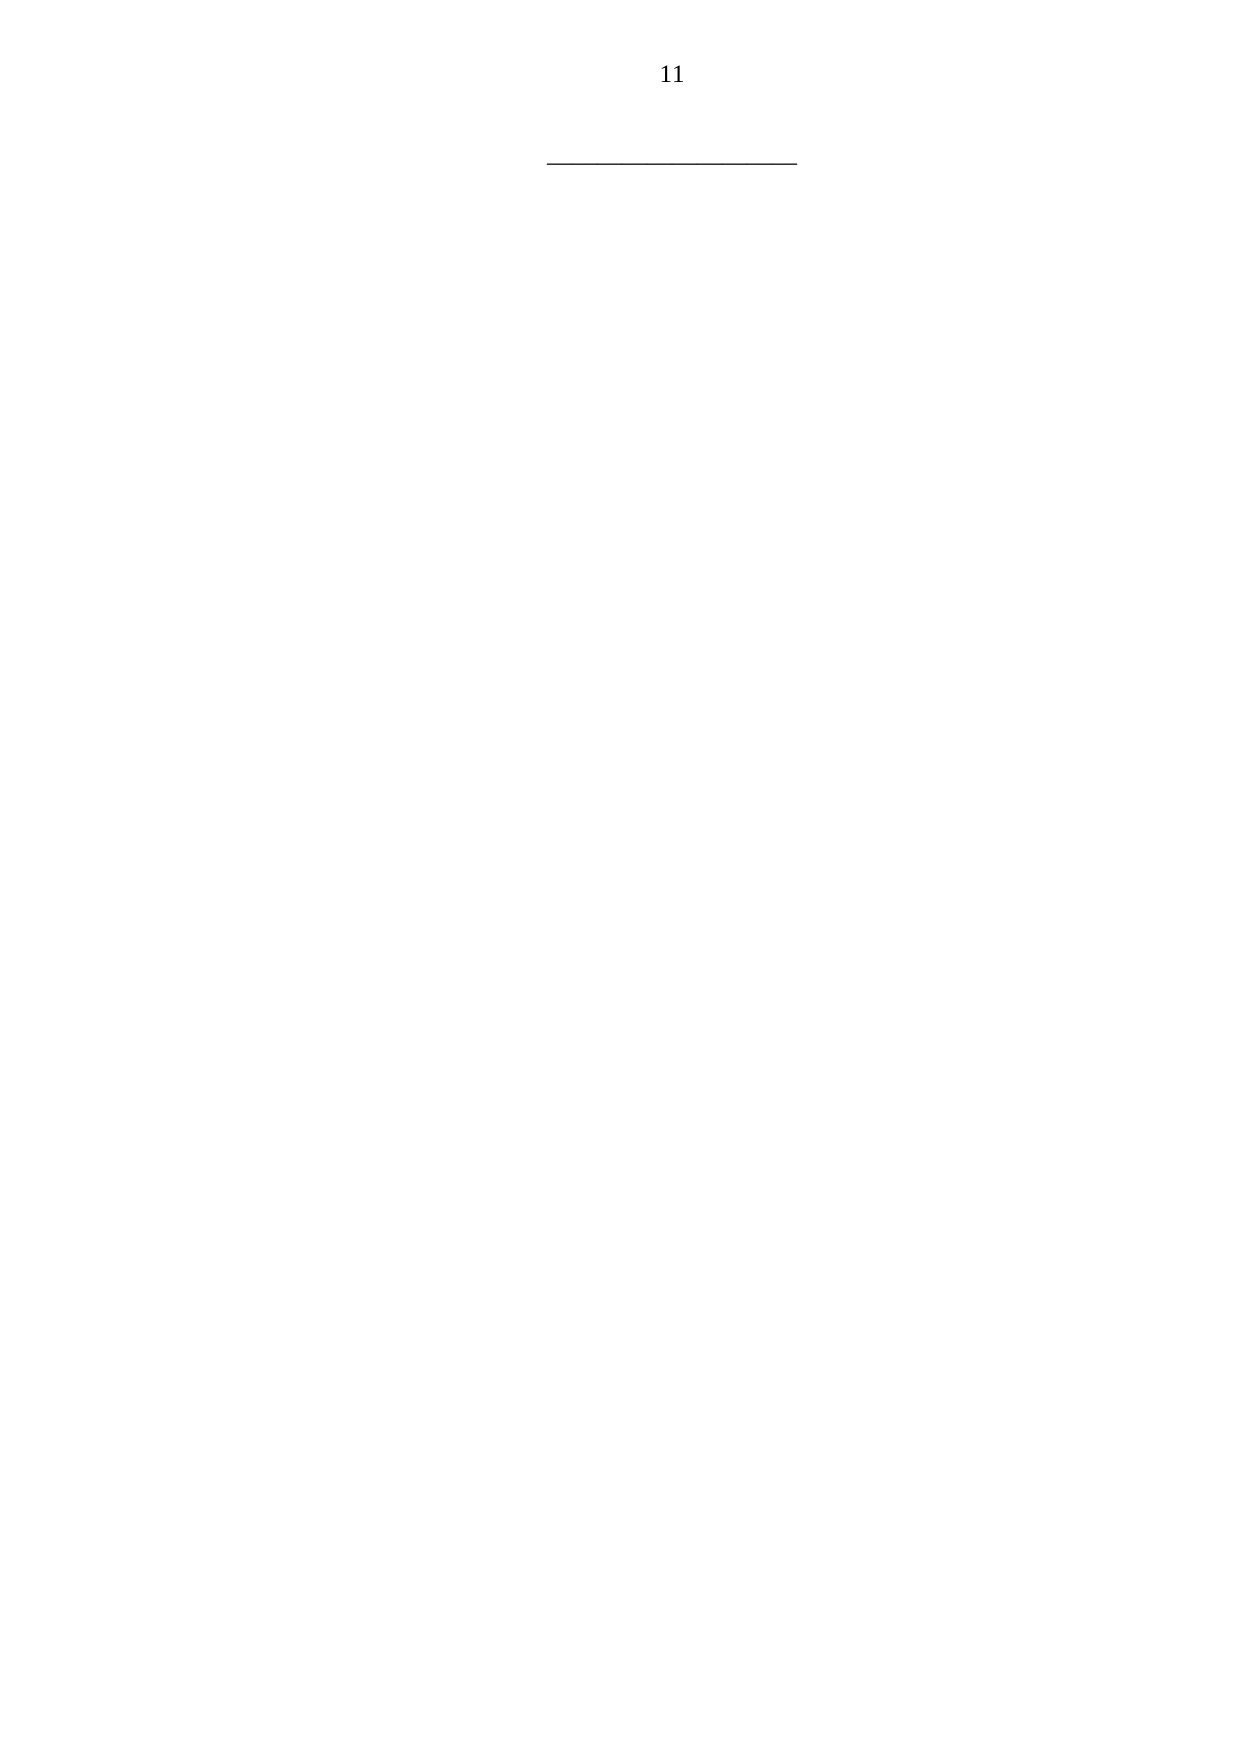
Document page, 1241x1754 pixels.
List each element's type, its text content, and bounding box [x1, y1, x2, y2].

text –––––––––––––––––––– [177, 147, 1166, 176]
